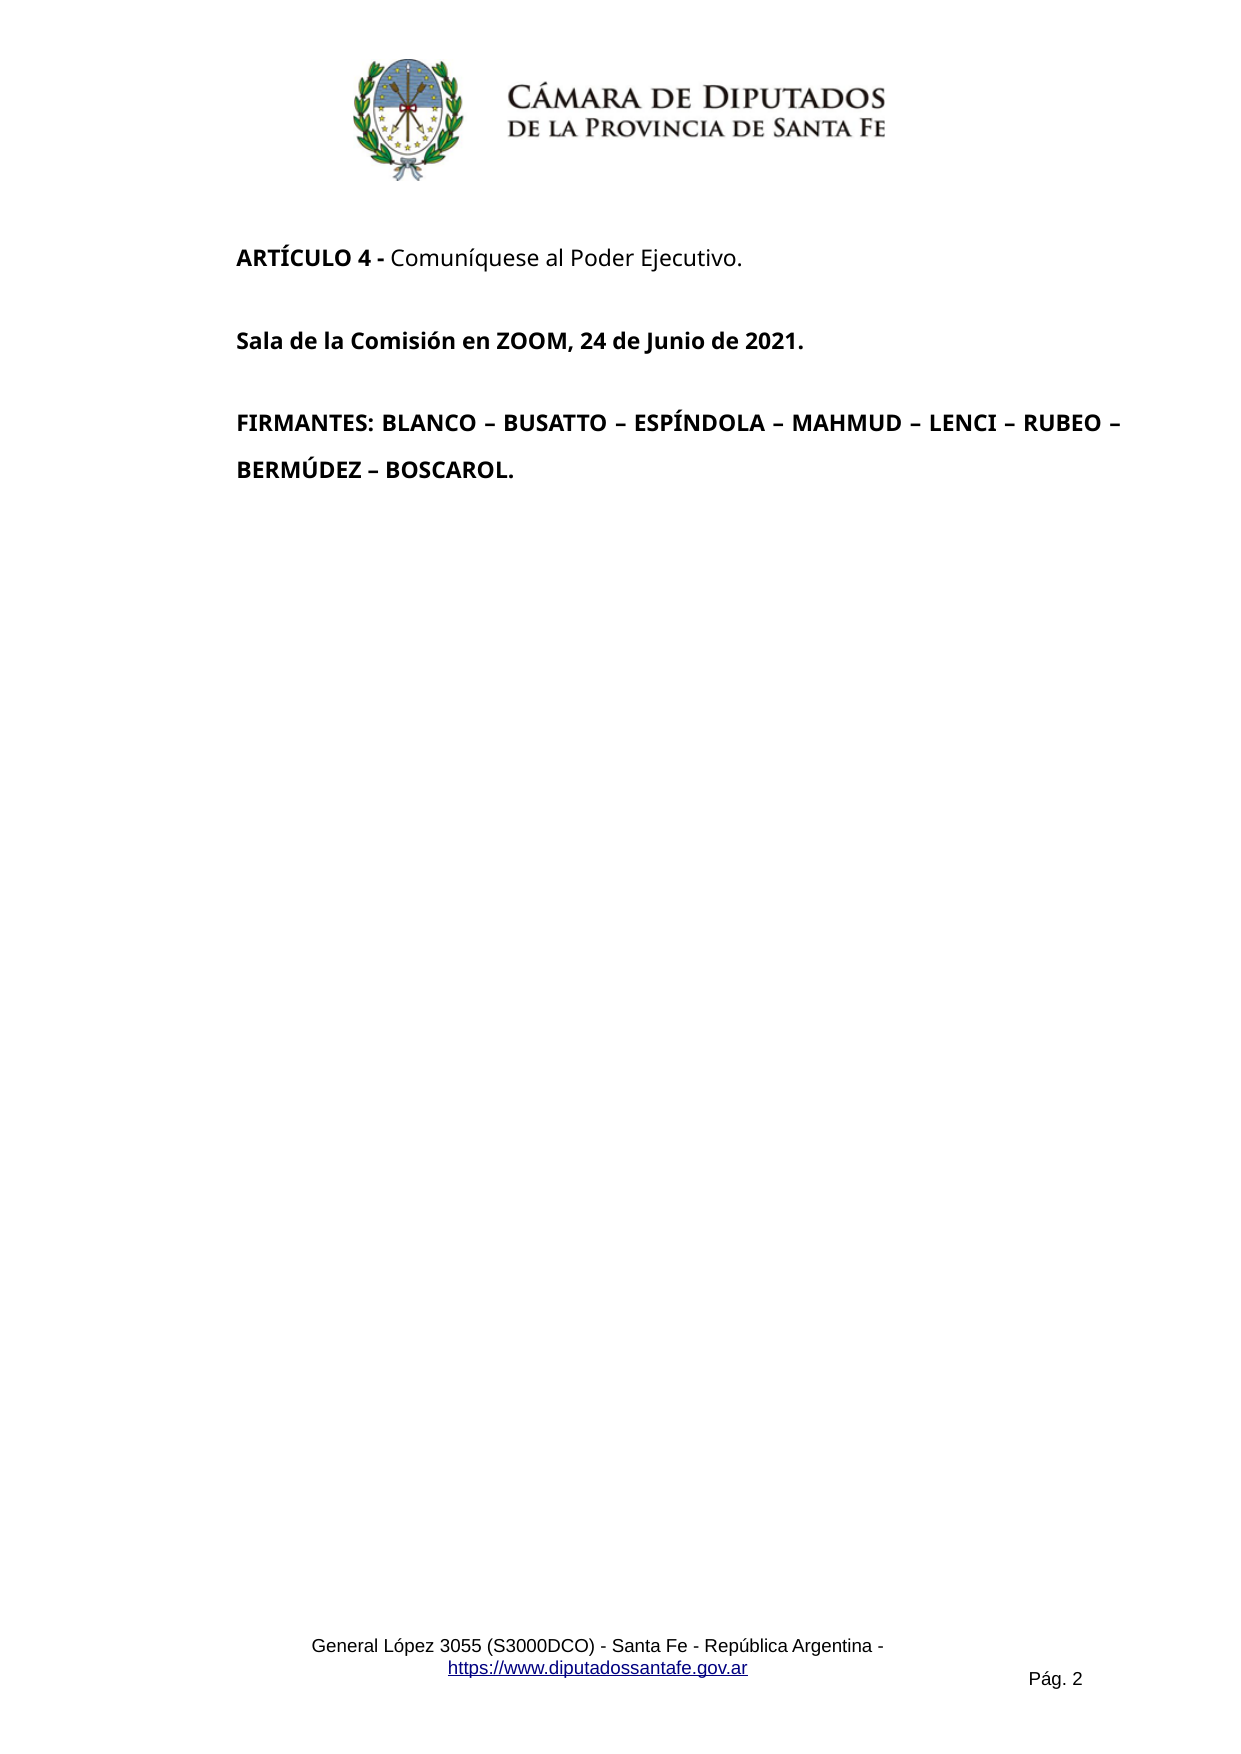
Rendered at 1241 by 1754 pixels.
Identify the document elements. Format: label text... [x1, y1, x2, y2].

text ARTÍCULO 4 - Comuníquese al Poder Ejecutivo. [236, 242, 1122, 273]
text FIRMANTES: BLANCO – BUSATTO – ESPÍNDOLA – MAHMUD – LENCI – RUBEO – BERMÚDEZ – BOSCAROL. [236, 407, 1122, 485]
text Sala de la Comisión en ZOOM, 24 de Junio de 2021. [236, 325, 1122, 356]
